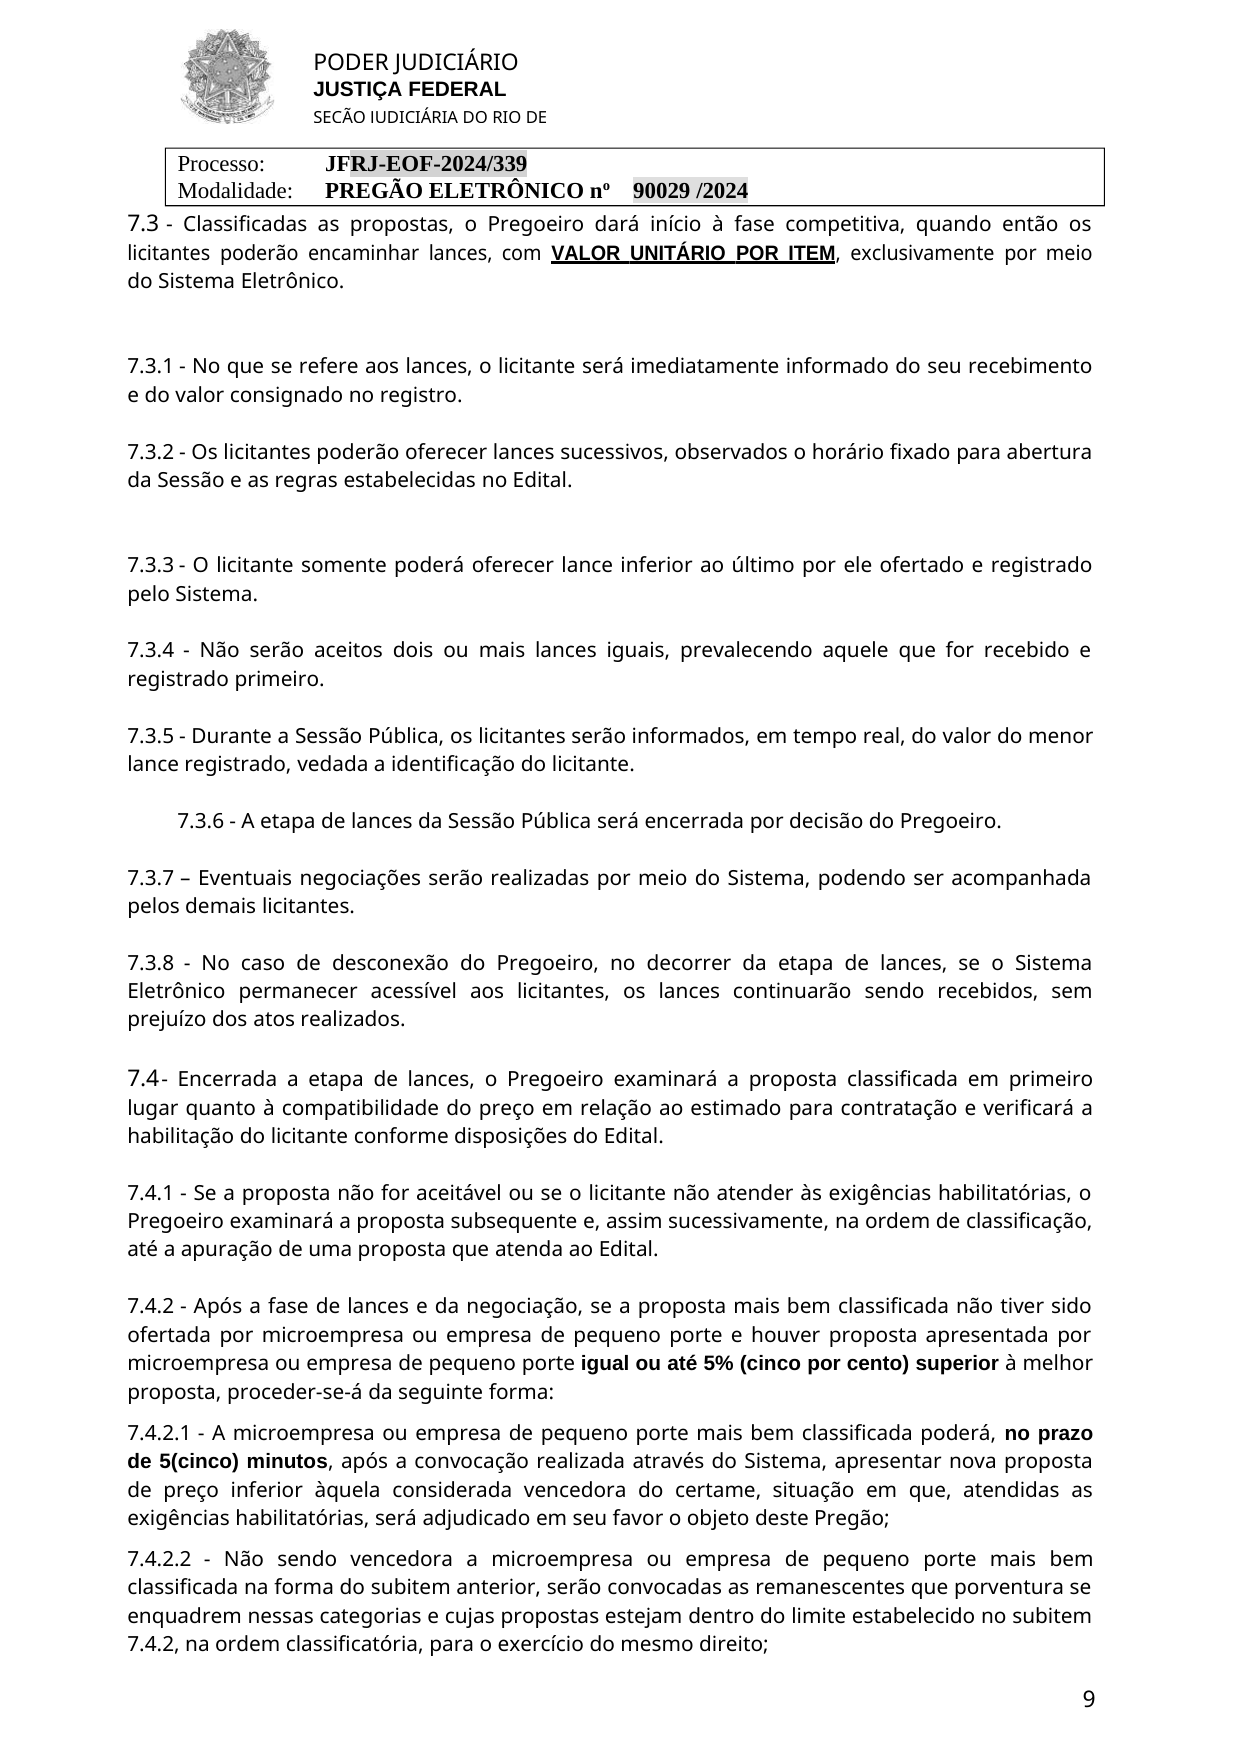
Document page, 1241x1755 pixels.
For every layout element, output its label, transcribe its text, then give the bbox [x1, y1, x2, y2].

list - O licitante somente poderá oferecer lance inferior ao último por ele ofertado e registrado pelo Sistema. [127, 550, 1093, 607]
list - Não serão aceitos dois ou mais lances iguais, prevalecendo aquele que for recebido e registrado primeiro. [127, 635, 1093, 692]
list - No que se refere aos lances, o licitante será imediatamente informado do seu recebimento e do valor consignado no registro. [127, 352, 1093, 408]
list - Após a fase de lances e da negociação, se a proposta mais bem classificada não tiver sido ofertada por microempresa ou empresa de pequeno porte e houver proposta apresentada por microempresa ou empresa de pequeno porte igual ou até 5% (cinco por cento) superior à melhor proposta, proceder-se-á da seguinte forma: [127, 1291, 1093, 1405]
list - Se a proposta não for aceitável ou se o licitante não atender às exigências habilitatórias, o Pregoeiro examinará a proposta subsequente e, assim sucessivamente, na ordem de classificação, até a apuração de uma proposta que atenda ao Edital. [127, 1178, 1093, 1263]
list – Eventuais negociações serão realizadas por meio do Sistema, podendo ser acompanhada pelos demais licitantes. [127, 863, 1093, 919]
list - A microempresa ou empresa de pequeno porte mais bem classificada poderá, no prazo de 5(cinco) minutos, após a convocação realizada através do Sistema, apresentar nova proposta de preço inferior àquela considerada vencedora do certame, situação em que, atendidas as exigências habilitatórias, será adjudicado em seu favor o objeto deste Pregão; [127, 1418, 1093, 1532]
list - Durante a Sessão Pública, os licitantes serão informados, em tempo real, do valor do menor lance registrado, vedada a identificação do licitante. [127, 721, 1093, 778]
list - No caso de desconexão do Pregoeiro, no decorrer da etapa de lances, se o Sistema Eletrônico permanecer acessível aos licitantes, os lances continuarão sendo recebidos, sem prejuízo dos atos realizados. [127, 948, 1093, 1033]
list - Classificadas as propostas, o Pregoeiro dará início à fase competitiva, quando então os licitantes poderão encaminhar lances, com VALOR UNITÁRIO POR ITEM, exclusivamente por meio do Sistema Eletrônico. [127, 207, 1093, 295]
list - A etapa de lances da Sessão Pública será encerrada por decisão do Pregoeiro. [177, 806, 1143, 834]
list - Encerrada a etapa de lances, o Pregoeiro examinará a proposta classificada em primeiro lugar quanto à compatibilidade do preço em relação ao estimado para contratação e verificará a habilitação do licitante conforme disposições do Edital. [127, 1062, 1093, 1150]
list - Não sendo vencedora a microempresa ou empresa de pequeno porte mais bem classificada na forma do subitem anterior, serão convocadas as remanescentes que porventura se enquadrem nessas categorias e cujas propostas estejam dentro do limite estabelecido no subitem 7.4.2, na ordem classificatória, para o exercício do mesmo direito; [127, 1544, 1093, 1658]
list - Os licitantes poderão oferecer lances sucessivos, observados o horário fixado para abertura da Sessão e as regras estabelecidas no Edital. [127, 437, 1093, 494]
